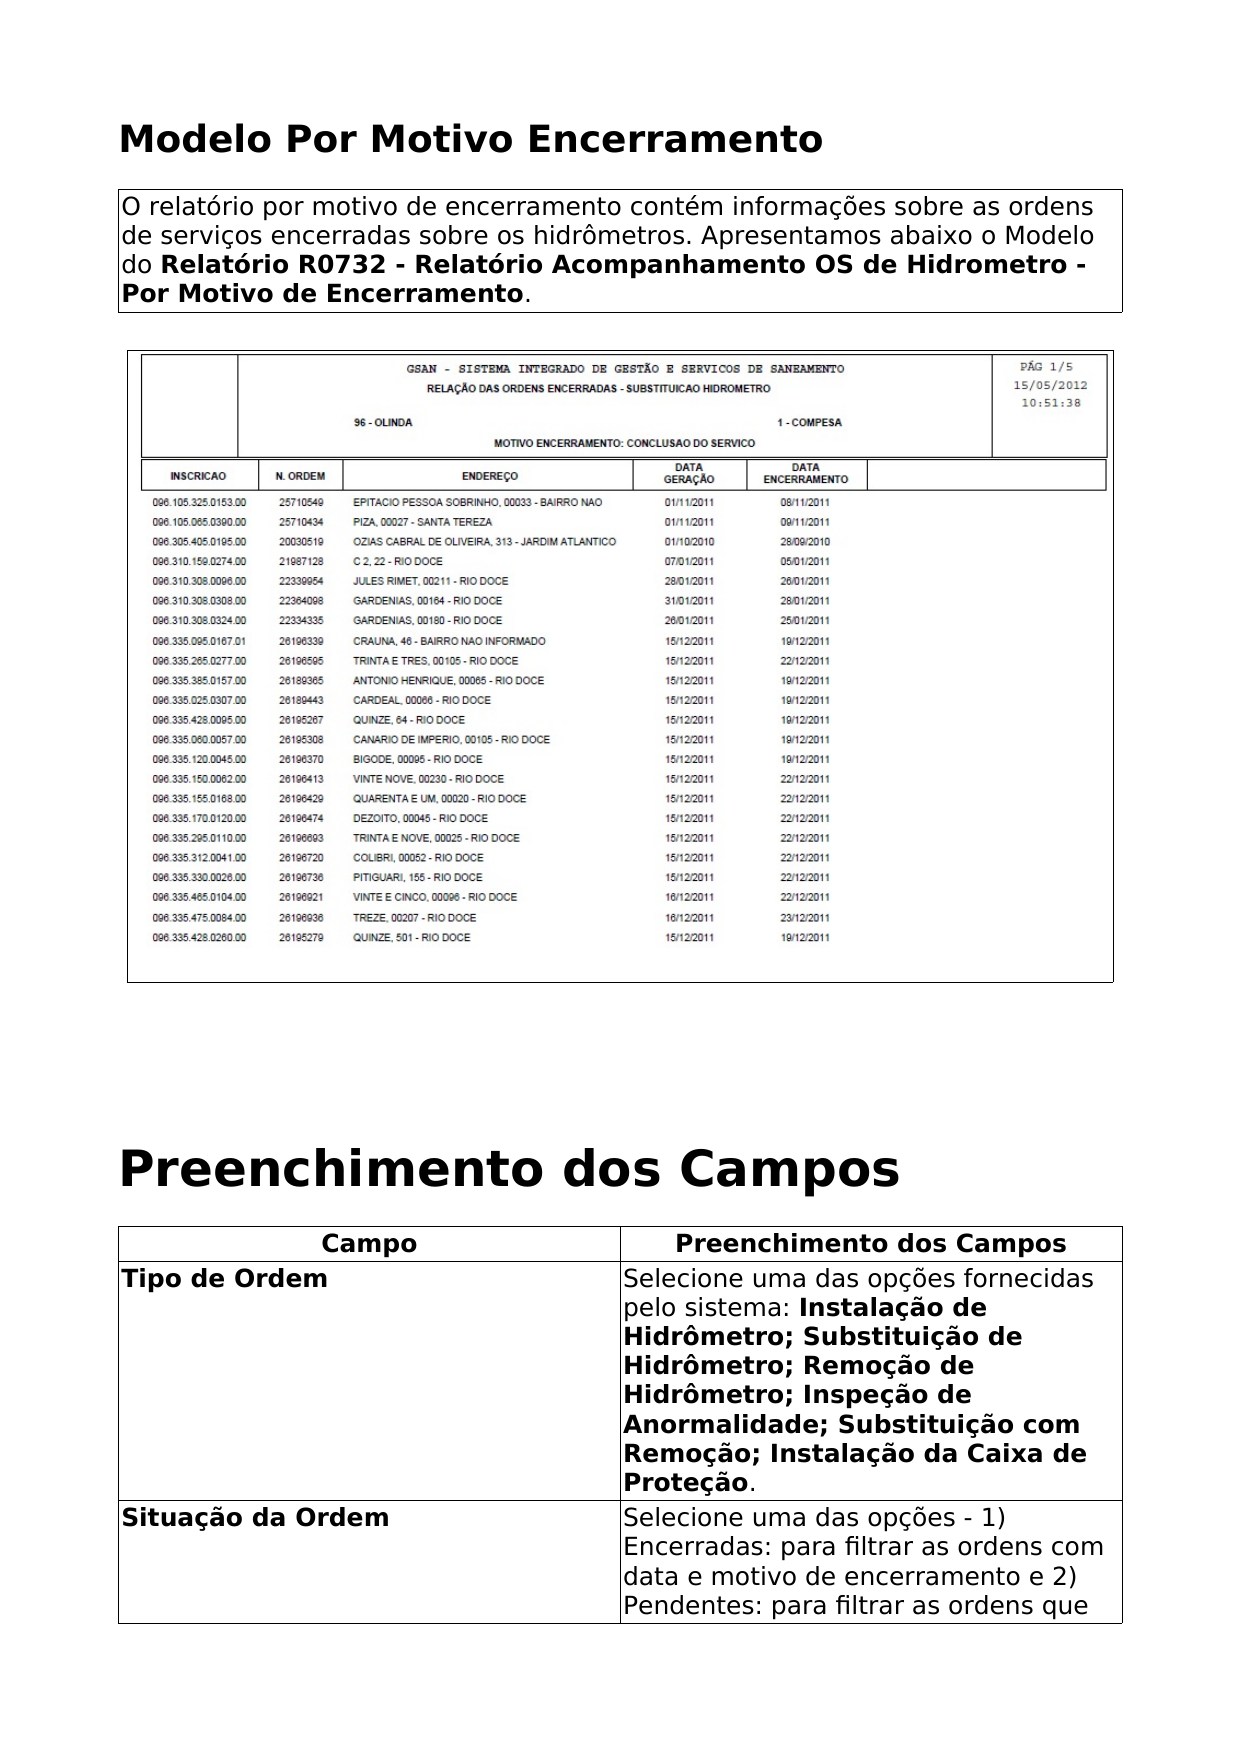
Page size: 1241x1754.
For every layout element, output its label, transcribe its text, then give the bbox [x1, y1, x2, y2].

table_cell Situação da Ordem [119, 1501, 620, 1623]
table_cell Selecione uma das opções fornecidas pelo sistema: Instalação de Hidrômetro; Substituição de Hidrômetro; Remoção de Hidrômetro; Inspeção de Anormalidade; Substituição com Remoção; Instalação da Caixa de Proteção. [621, 1262, 1122, 1500]
table_header [128, 351, 1113, 982]
table_header Campo [119, 1227, 620, 1261]
table_cell Tipo de Ordem [119, 1262, 620, 1500]
table_cell Selecione uma das opções - 1) Encerradas: para filtrar as ordens com data e motivo de encerramento e 2) Pendentes: para filtrar as ordens que [621, 1501, 1122, 1623]
picture [129, 353, 1111, 950]
subtitle Modelo Por Motivo Encerramento [118, 118, 1122, 162]
table_header Preenchimento dos Campos [621, 1227, 1122, 1261]
subtitle Preenchimento dos Campos [118, 1140, 1122, 1199]
table_header O relatório por motivo de encerramento contém informações sobre as ordens de serviços encerradas sobre os hidrômetros. Apresentamos abaixo o Modelo do Relatório R0732 - Relatório Acompanhamento OS de Hidrometro - Por Motivo de Encerramento. [119, 190, 1122, 312]
